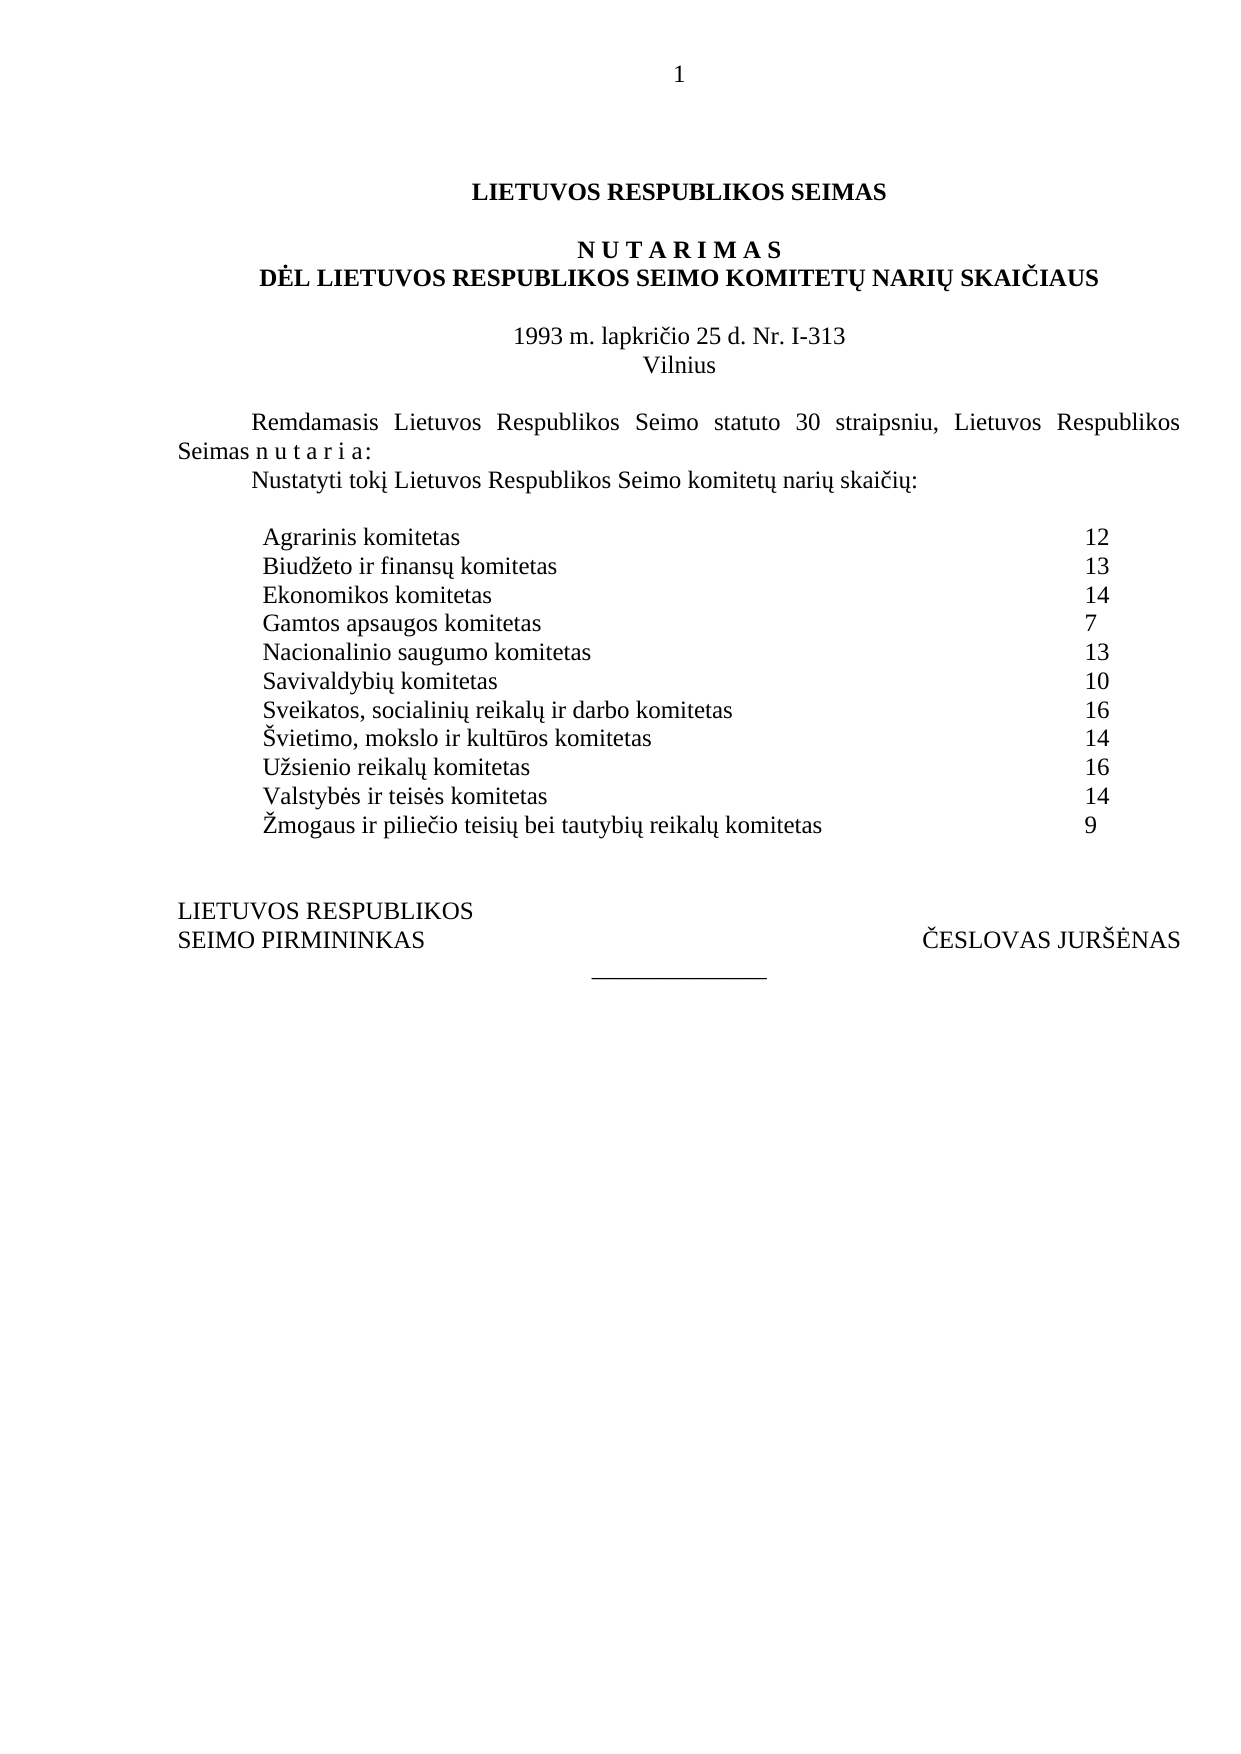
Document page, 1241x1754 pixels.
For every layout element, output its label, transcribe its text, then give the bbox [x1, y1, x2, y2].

text LIETUVOS RESPUBLIKOS SEIMAS [177, 177, 1181, 206]
text Nustatyti tokį Lietuvos Respublikos Seimo komitetų narių skaičių: [177, 465, 1181, 493]
table_cell Gamtos apsaugos komitetas [177, 609, 1073, 637]
text N U T A R I M A S [177, 235, 1181, 263]
text DĖL LIETUVOS RESPUBLIKOS SEIMO KOMITETŲ NARIŲ SKAIČIAUS [177, 263, 1181, 292]
text Remdamasis Lietuvos Respublikos Seimo statuto 30 straipsniu, Lietuvos Respublikos Seimas nutaria: [177, 407, 1181, 465]
table_cell Nacionalinio saugumo komitetas [177, 637, 1073, 666]
text LIETUVOS RESPUBLIKOS [177, 896, 1181, 925]
table_cell Valstybės ir teisės komitetas [177, 781, 1073, 810]
text SEIMO PIRMININKAS ČESLOVAS JURŠĖNAS [177, 925, 1181, 953]
text Vilnius [177, 350, 1181, 378]
table_cell Ekonomikos komitetas [177, 580, 1073, 608]
table_cell 14 [1073, 580, 1181, 608]
table_header Agrarinis komitetas [177, 522, 1073, 551]
table_cell Užsienio reikalų komitetas [177, 752, 1073, 781]
table_cell 13 [1073, 551, 1181, 580]
table_cell Švietimo, mokslo ir kultūros komitetas [177, 724, 1073, 752]
table_cell 14 [1073, 781, 1181, 810]
table_cell Žmogaus ir piliečio teisių bei tautybių reikalų komitetas [177, 810, 1073, 838]
text 1993 m. lapkričio 25 d. Nr. I-313 [177, 321, 1181, 350]
table_cell Biudžeto ir finansų komitetas [177, 551, 1073, 580]
table_cell Savivaldybių komitetas [177, 666, 1073, 695]
text ______________ [177, 953, 1181, 982]
table_cell 16 [1073, 752, 1181, 781]
table_cell 10 [1073, 666, 1181, 695]
table_cell 14 [1073, 724, 1181, 752]
table_cell 16 [1073, 695, 1181, 723]
table_cell 9 [1073, 810, 1181, 838]
table_cell Sveikatos, socialinių reikalų ir darbo komitetas [177, 695, 1073, 723]
table_header 12 [1073, 522, 1181, 551]
table_cell 13 [1073, 637, 1181, 666]
table_cell 7 [1073, 609, 1181, 637]
